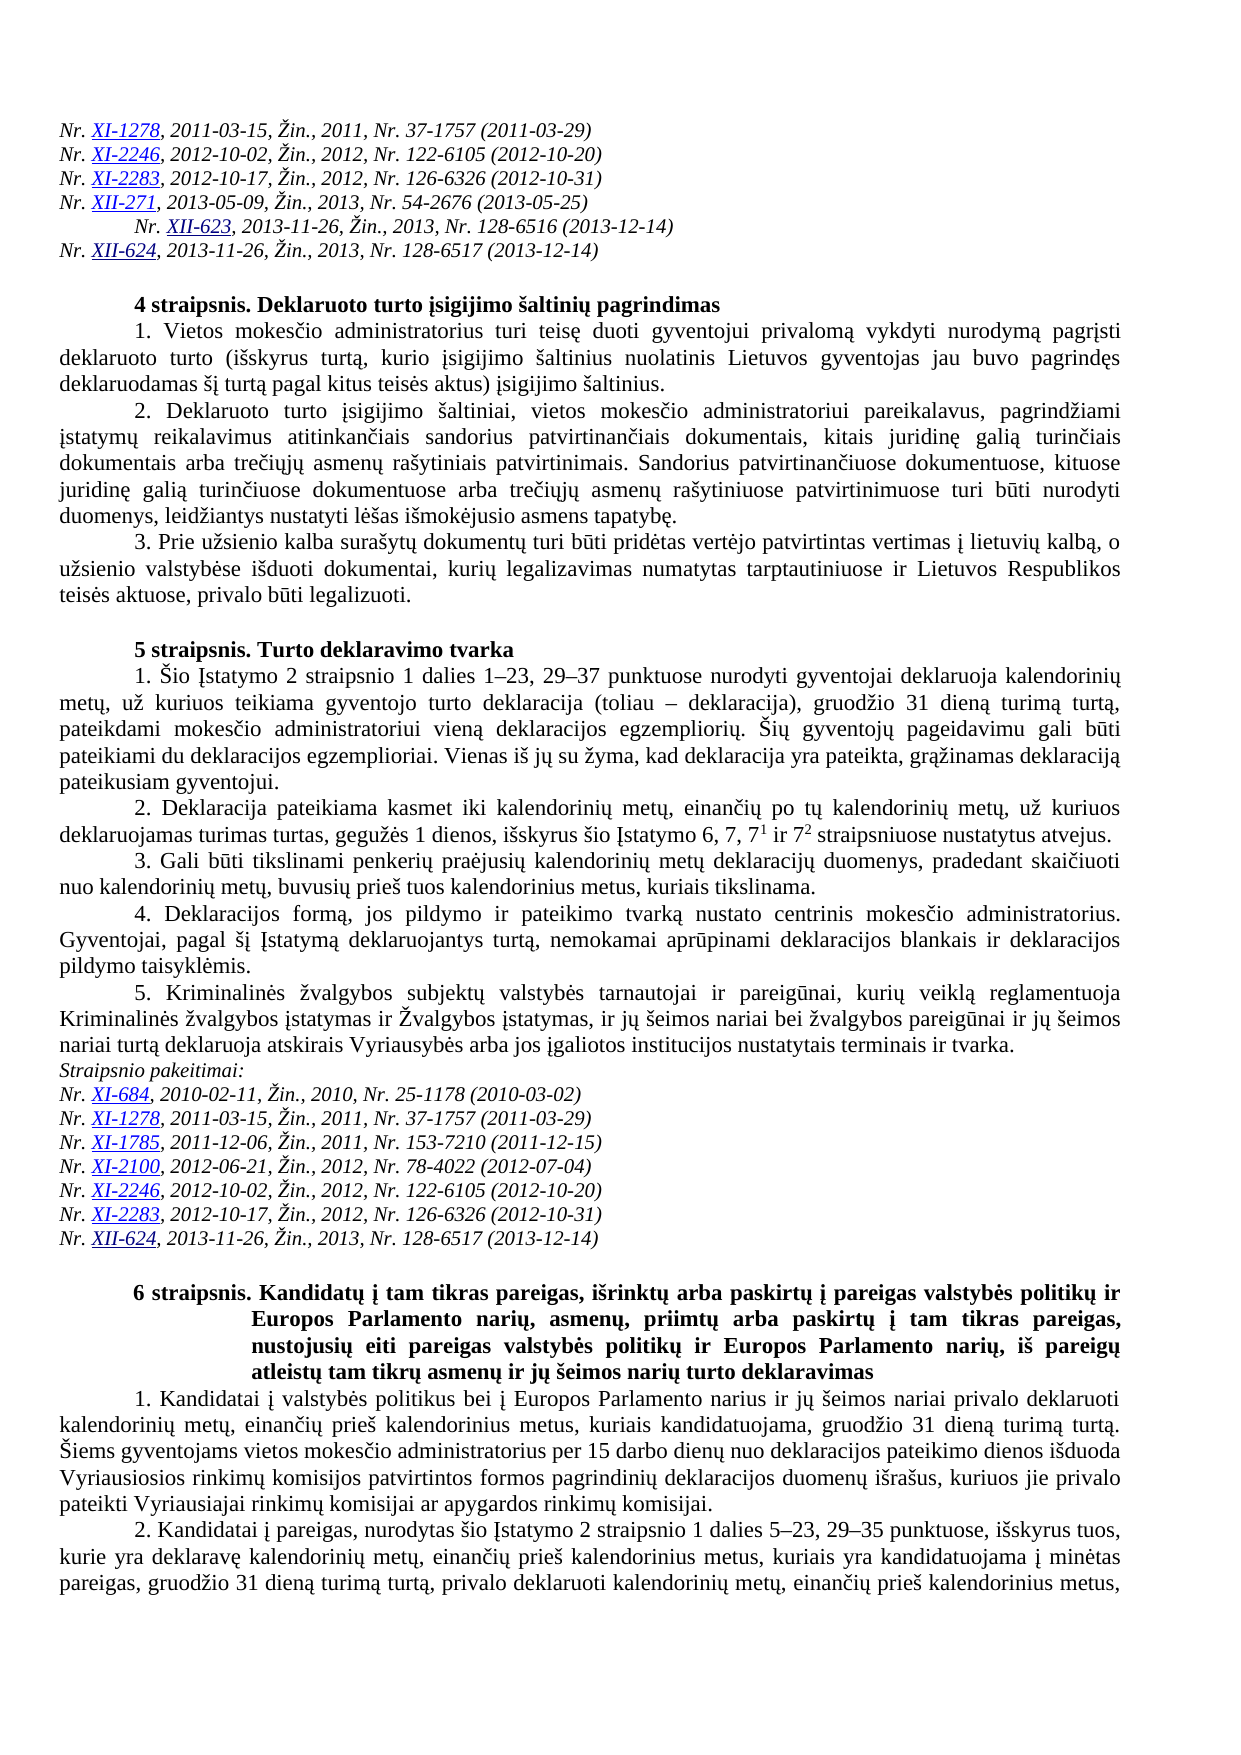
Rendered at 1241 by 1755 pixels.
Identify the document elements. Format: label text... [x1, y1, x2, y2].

text 6 straipsnis. Kandidatų į tam tikras pareigas, išrinktų arba paskirtų į pareigas valstybės politikų ir Europos Parlamento narių, asmenų, priimtų arba paskirtų į tam tikras pareigas, nustojusių eiti pareigas valstybės politikų ir Europos Parlamento narių, iš pareigų atleistų tam tikrų asmenų ir jų šeimos narių turto deklaravimas [133, 1279, 1122, 1384]
text Nr. XI-2100, 2012-06-21, Žin., 2012, Nr. 78-4022 (2012-07-04) [59, 1154, 1122, 1178]
text Nr. XII-624, 2013-11-26, Žin., 2013, Nr. 128-6517 (2013-12-14) [59, 238, 1122, 262]
text 4. Deklaracijos formą, jos pildymo ir pateikimo tvarką nustato centrinis mokesčio administratorius. Gyventojai, pagal šį Įstatymą deklaruojantys turtą, nemokamai aprūpinami deklaracijos blankais ir deklaracijos pildymo taisyklėmis. [59, 900, 1122, 979]
text 5 straipsnis. Turto deklaravimo tvarka [59, 636, 1122, 663]
text 2. Deklaracija pateikiama kasmet iki kalendorinių metų, einančių po tų kalendorinių metų, už kuriuos deklaruojamas turimas turtas, gegužės 1 dienos, išskyrus šio Įstatymo 6, 7, 71 ir 72 straipsniuose nustatytus atvejus. [59, 794, 1122, 847]
text Nr. XI-1278, 2011-03-15, Žin., 2011, Nr. 37-1757 (2011-03-29) [59, 1106, 1122, 1130]
text Straipsnio pakeitimai: [59, 1058, 1122, 1082]
text 1. Kandidatai į valstybės politikus bei į Europos Parlamento narius ir jų šeimos nariai privalo deklaruoti kalendorinių metų, einančių prieš kalendorinius metus, kuriais kandidatuojama, gruodžio 31 dieną turimą turtą. Šiems gyventojams vietos mokesčio administratorius per 15 darbo dienų nuo deklaracijos pateikimo dienos išduoda Vyriausiosios rinkimų komisijos patvirtintos formos pagrindinių deklaracijos duomenų išrašus, kuriuos jie privalo pateikti Vyriausiajai rinkimų komisijai ar apygardos rinkimų komisijai. [59, 1384, 1122, 1516]
text Nr. XII-623, 2013-11-26, Žin., 2013, Nr. 128-6516 (2013-12-14) [59, 214, 1122, 238]
text Nr. XII-271, 2013-05-09, Žin., 2013, Nr. 54-2676 (2013-05-25) [59, 190, 1122, 214]
text 4 straipsnis. Deklaruoto turto įsigijimo šaltinių pagrindimas [59, 291, 1122, 318]
text Nr. XI-1785, 2011-12-06, Žin., 2011, Nr. 153-7210 (2011-12-15) [59, 1130, 1122, 1154]
text Nr. XI-2246, 2012-10-02, Žin., 2012, Nr. 122-6105 (2012-10-20) [59, 142, 1122, 166]
text 3. Prie užsienio kalba surašytų dokumentų turi būti pridėtas vertėjo patvirtintas vertimas į lietuvių kalbą, o užsienio valstybėse išduoti dokumentai, kurių legalizavimas numatytas tarptautiniuose ir Lietuvos Respublikos teisės aktuose, privalo būti legalizuoti. [59, 528, 1122, 607]
text 1. Šio Įstatymo 2 straipsnio 1 dalies 1–23, 29–37 punktuose nurodyti gyventojai deklaruoja kalendorinių metų, už kuriuos teikiama gyventojo turto deklaracija (toliau – deklaracija), gruodžio 31 dieną turimą turtą, pateikdami mokesčio administratoriui vieną deklaracijos egzempliorių. Šių gyventojų pageidavimu gali būti pateikiami du deklaracijos egzemplioriai. Vienas iš jų su žyma, kad deklaracija yra pateikta, grąžinamas deklaraciją pateikusiam gyventojui. [59, 663, 1122, 794]
text 2. Deklaruoto turto įsigijimo šaltiniai, vietos mokesčio administratoriui pareikalavus, pagrindžiami įstatymų reikalavimus atitinkančiais sandorius patvirtinančiais dokumentais, kitais juridinę galią turinčiais dokumentais arba trečiųjų asmenų rašytiniais patvirtinimais. Sandorius patvirtinančiuose dokumentuose, kituose juridinę galią turinčiuose dokumentuose arba trečiųjų asmenų rašytiniuose patvirtinimuose turi būti nurodyti duomenys, leidžiantys nustatyti lėšas išmokėjusio asmens tapatybę. [59, 397, 1122, 528]
text Nr. XI-684, 2010-02-11, Žin., 2010, Nr. 25-1178 (2010-03-02) [59, 1082, 1122, 1106]
text 5. Kriminalinės žvalgybos subjektų valstybės tarnautojai ir pareigūnai, kurių veiklą reglamentuoja Kriminalinės žvalgybos įstatymas ir Žvalgybos įstatymas, ir jų šeimos nariai bei žvalgybos pareigūnai ir jų šeimos nariai turtą deklaruoja atskirais Vyriausybės arba jos įgaliotos institucijos nustatytais terminais ir tvarka. [59, 979, 1122, 1058]
text Nr. XI-2246, 2012-10-02, Žin., 2012, Nr. 122-6105 (2012-10-20) [59, 1178, 1122, 1202]
text 3. Gali būti tikslinami penkerių praėjusių kalendorinių metų deklaracijų duomenys, pradedant skaičiuoti nuo kalendorinių metų, buvusių prieš tuos kalendorinius metus, kuriais tikslinama. [59, 847, 1122, 900]
text Nr. XI-2283, 2012-10-17, Žin., 2012, Nr. 126-6326 (2012-10-31) [59, 1202, 1122, 1226]
text Nr. XI-2283, 2012-10-17, Žin., 2012, Nr. 126-6326 (2012-10-31) [59, 166, 1122, 190]
text 2. Kandidatai į pareigas, nurodytas šio Įstatymo 2 straipsnio 1 dalies 5–23, 29–35 punktuose, išskyrus tuos, kurie yra deklaravę kalendorinių metų, einančių prieš kalendorinius metus, kuriais yra kandidatuojama į minėtas pareigas, gruodžio 31 dieną turimą turtą, privalo deklaruoti kalendorinių metų, einančių prieš kalendorinius metus, [59, 1516, 1122, 1595]
text Nr. XII-624, 2013-11-26, Žin., 2013, Nr. 128-6517 (2013-12-14) [59, 1226, 1122, 1250]
text Nr. XI-1278, 2011-03-15, Žin., 2011, Nr. 37-1757 (2011-03-29) [59, 118, 1122, 142]
text 1. Vietos mokesčio administratorius turi teisę duoti gyventojui privalomą vykdyti nurodymą pagrįsti deklaruoto turto (išskyrus turtą, kurio įsigijimo šaltinius nuolatinis Lietuvos gyventojas jau buvo pagrindęs deklaruodamas šį turtą pagal kitus teisės aktus) įsigijimo šaltinius. [59, 318, 1122, 397]
